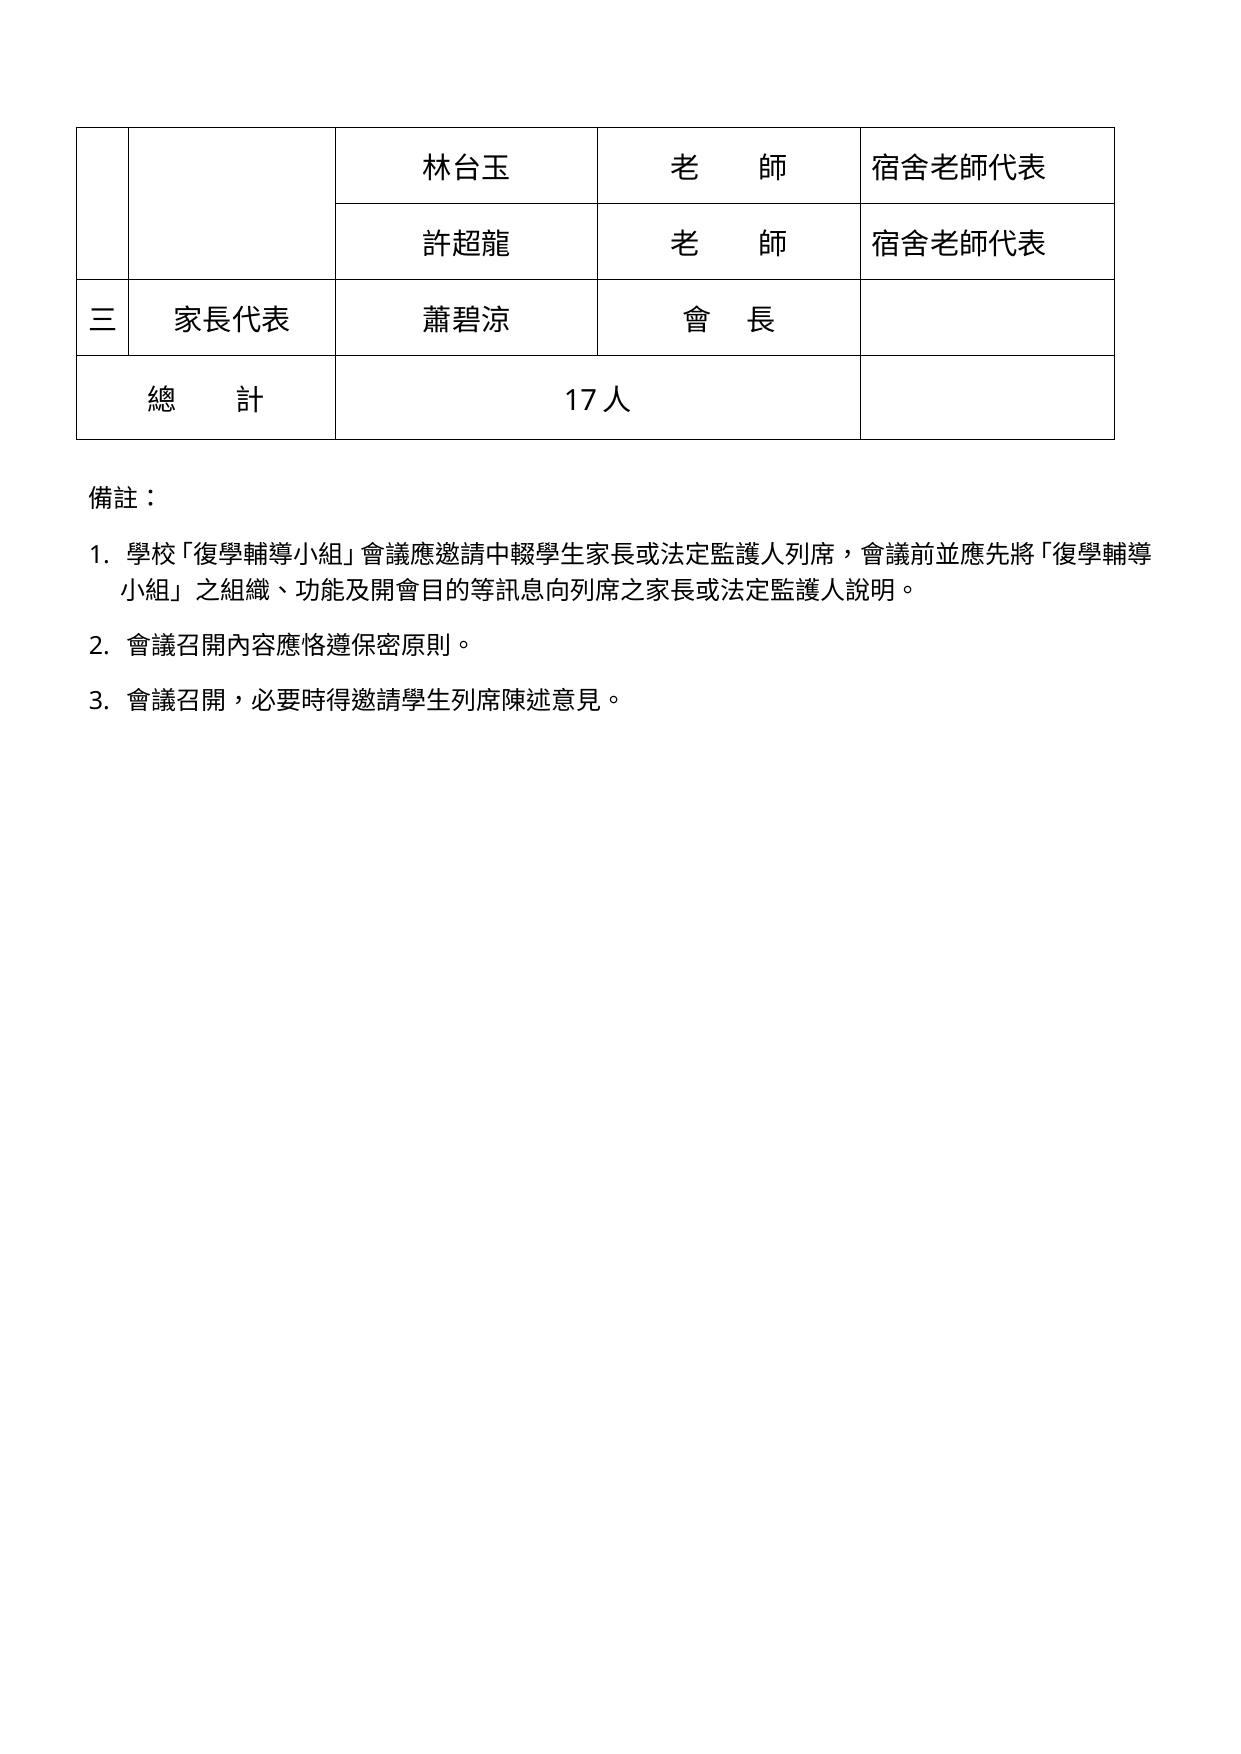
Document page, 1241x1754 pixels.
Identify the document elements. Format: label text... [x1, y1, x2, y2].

table_cell 老 師 [598, 128, 860, 203]
table_cell 會 長 [598, 280, 860, 355]
table_cell 17人 [336, 356, 860, 439]
list 會議召開內容應恪遵保密原則。 [89, 625, 1152, 662]
table_cell [861, 356, 1114, 439]
table_cell 許超龍 [336, 204, 597, 279]
table_cell 三 [77, 280, 128, 355]
list 會議召開，必要時得邀請學生列席陳述意見。 [89, 680, 1152, 717]
table_cell 林台玉 [336, 128, 597, 203]
table_cell 總 計 [77, 356, 335, 439]
table_cell [129, 128, 335, 279]
table_cell 老 師 [598, 204, 860, 279]
text 備註： [89, 478, 1152, 515]
table_cell 蕭碧涼 [336, 280, 597, 355]
table_cell [77, 128, 128, 279]
list 學校「復學輔導小組」會議應邀請中輟學生家長或法定監護人列席，會議前並應先將「復學輔導小組」之組織、功能及開會目的等訊息向列席之家長或法定監護人說明。 [89, 534, 1152, 607]
table_cell 宿舍老師代表 [861, 204, 1114, 279]
table_cell 家長代表 [129, 280, 335, 355]
table_cell 宿舍老師代表 [861, 128, 1114, 203]
table_cell [861, 280, 1114, 355]
